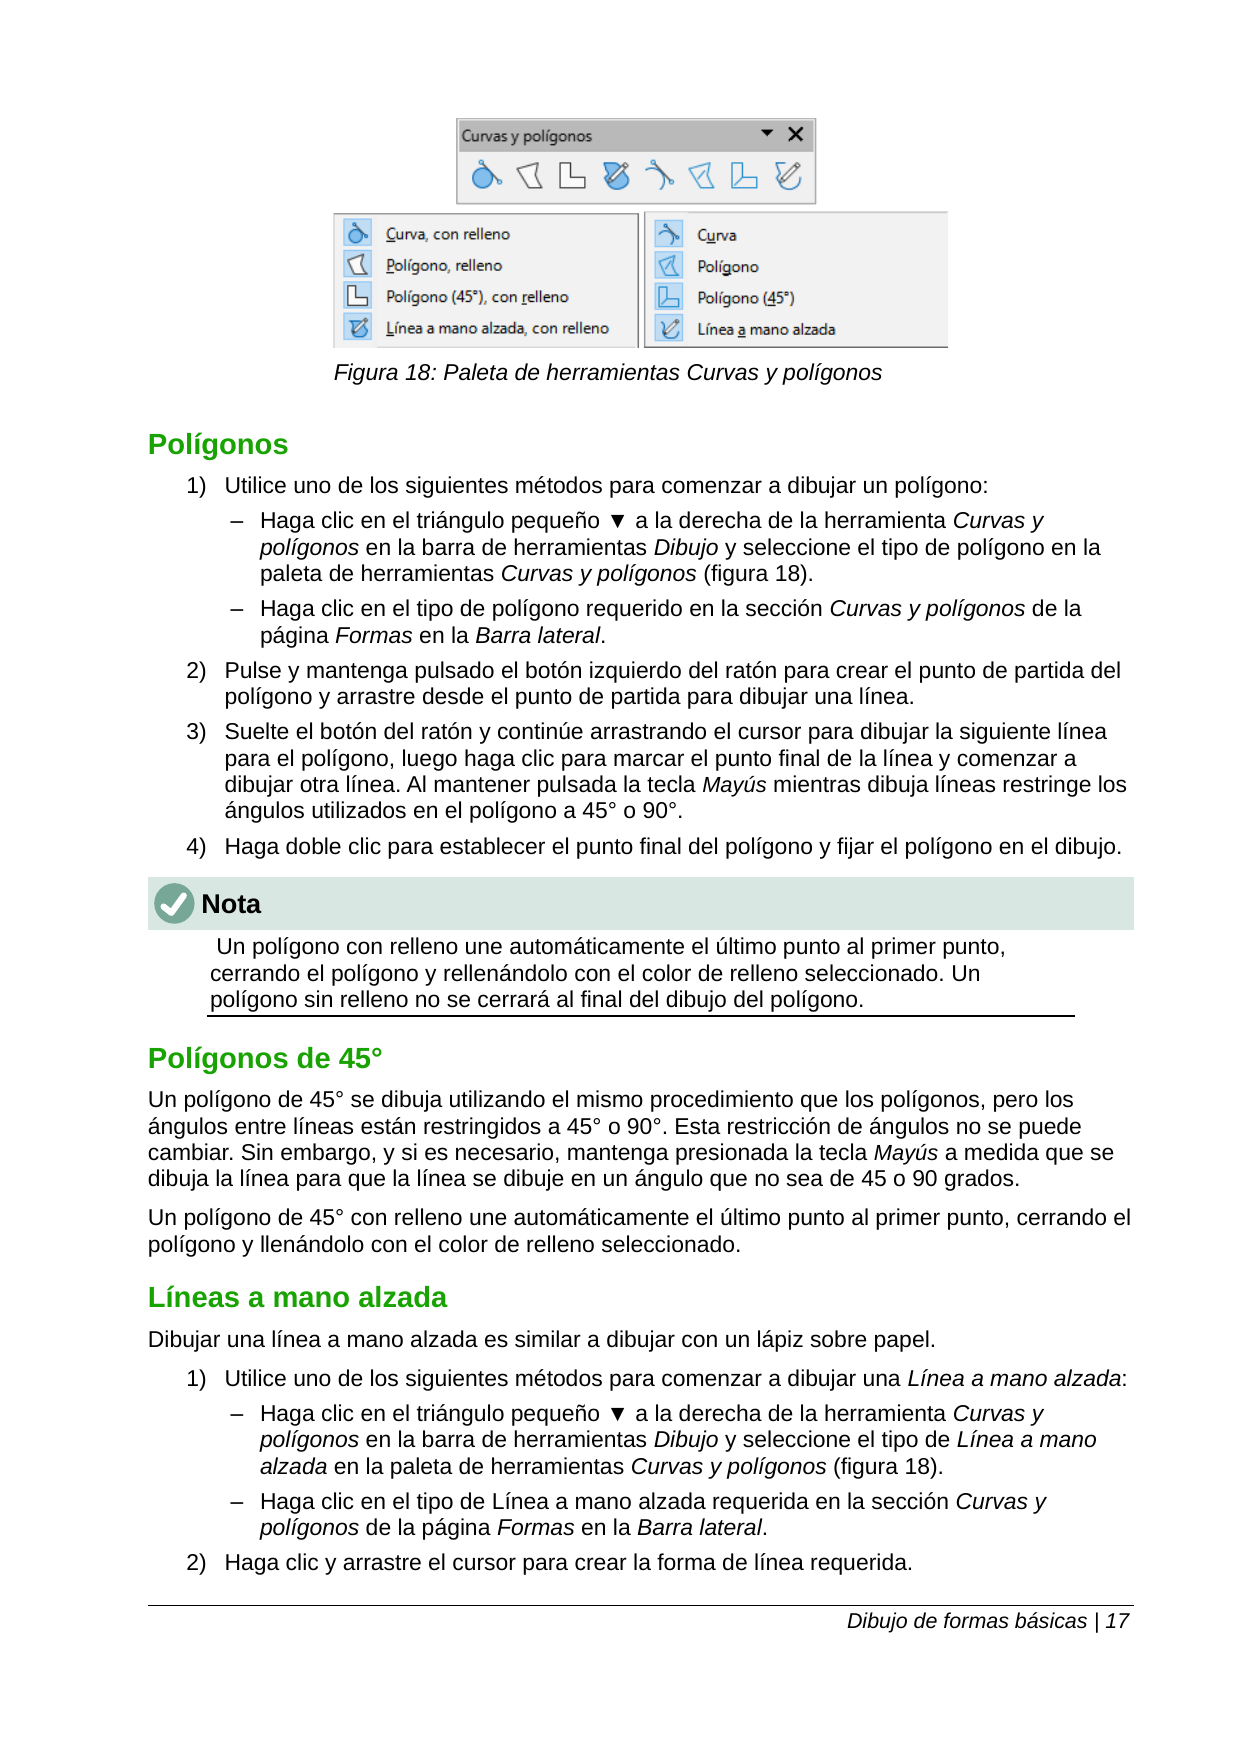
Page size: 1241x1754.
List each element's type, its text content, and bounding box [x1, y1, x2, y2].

list Suelte el botón del ratón y continúe arrastrando el cursor para dibujar la siguiente línea para el polígono, luego haga clic para marcar el punto final de la línea y comenzar a dibujar otra línea. Al mantener pulsada la tecla Mayús mientras dibuja líneas restringe los ángulos utilizados en el polígono a 45° o 90°. [207, 718, 1134, 824]
text Un polígono de 45° con relleno une automáticamente el último punto al primer punto, cerrando el polígono y llenándolo con el color de relleno seleccionado. [148, 1204, 1134, 1257]
subtitle Líneas a mano alzada [148, 1281, 1134, 1314]
list Haga clic y arrastre el cursor para crear la forma de línea requerida. [207, 1549, 1134, 1576]
list Utilice uno de los siguientes métodos para comenzar a dibujar una Línea a mano alzada: [207, 1365, 1134, 1391]
list Haga clic en el tipo de polígono requerido en la sección Curvas y polígonos de la página Formas en la Barra lateral. [230, 595, 1134, 648]
picture [333, 118, 949, 348]
text Un polígono de 45° se dibuja utilizando el mismo procedimiento que los polígonos, pero los ángulos entre líneas están restringidos a 45° o 90°. Esta restricción de ángulos no se puede cambiar. Sin embargo, y si es necesario, mantenga presionada la tecla Mayús a medida que se dibuja la línea para que la línea se dibuje en un ángulo que no sea de 45 o 90 grados. [148, 1086, 1134, 1192]
list Haga doble clic para establecer el punto final del polígono y fijar el polígono en el dibujo. [207, 833, 1134, 859]
text Figura 18: Paleta de herramientas Curvas y polígonos [333, 359, 948, 386]
list Haga clic en el triángulo pequeño ▼ a la derecha de la herramienta Curvas y polígonos en la barra de herramientas Dibujo y seleccione el tipo de Línea a mano alzada en la paleta de herramientas Curvas y polígonos (figura 18). [230, 1400, 1134, 1479]
text Un polígono con relleno une automáticamente el último punto al primer punto, cerrando el polígono y rellenándolo con el color de relleno seleccionado. Un polígono sin relleno no se cerrará al final del dibujo del polígono. [207, 930, 1075, 1015]
list Utilice uno de los siguientes métodos para comenzar a dibujar un polígono: [207, 472, 1134, 498]
list Haga clic en el tipo de Línea a mano alzada requerida en la sección Curvas y polígonos de la página Formas en la Barra lateral. [230, 1488, 1134, 1541]
subtitle Polígonos de 45° [148, 1041, 1134, 1074]
list Haga clic en el triángulo pequeño ▼ a la derecha de la herramienta Curvas y polígonos en la barra de herramientas Dibujo y seleccione el tipo de polígono en la paleta de herramientas Curvas y polígonos (figura 18). [230, 507, 1134, 586]
list Pulse y mantenga pulsado el botón izquierdo del ratón para crear el punto de partida del polígono y arrastre desde el punto de partida para dibujar una línea. [207, 657, 1134, 709]
text Dibujar una línea a mano alzada es similar a dibujar con un lápiz sobre papel. [148, 1326, 1134, 1352]
subtitle Polígonos [148, 427, 1134, 460]
subtitle Nota [148, 877, 1134, 930]
